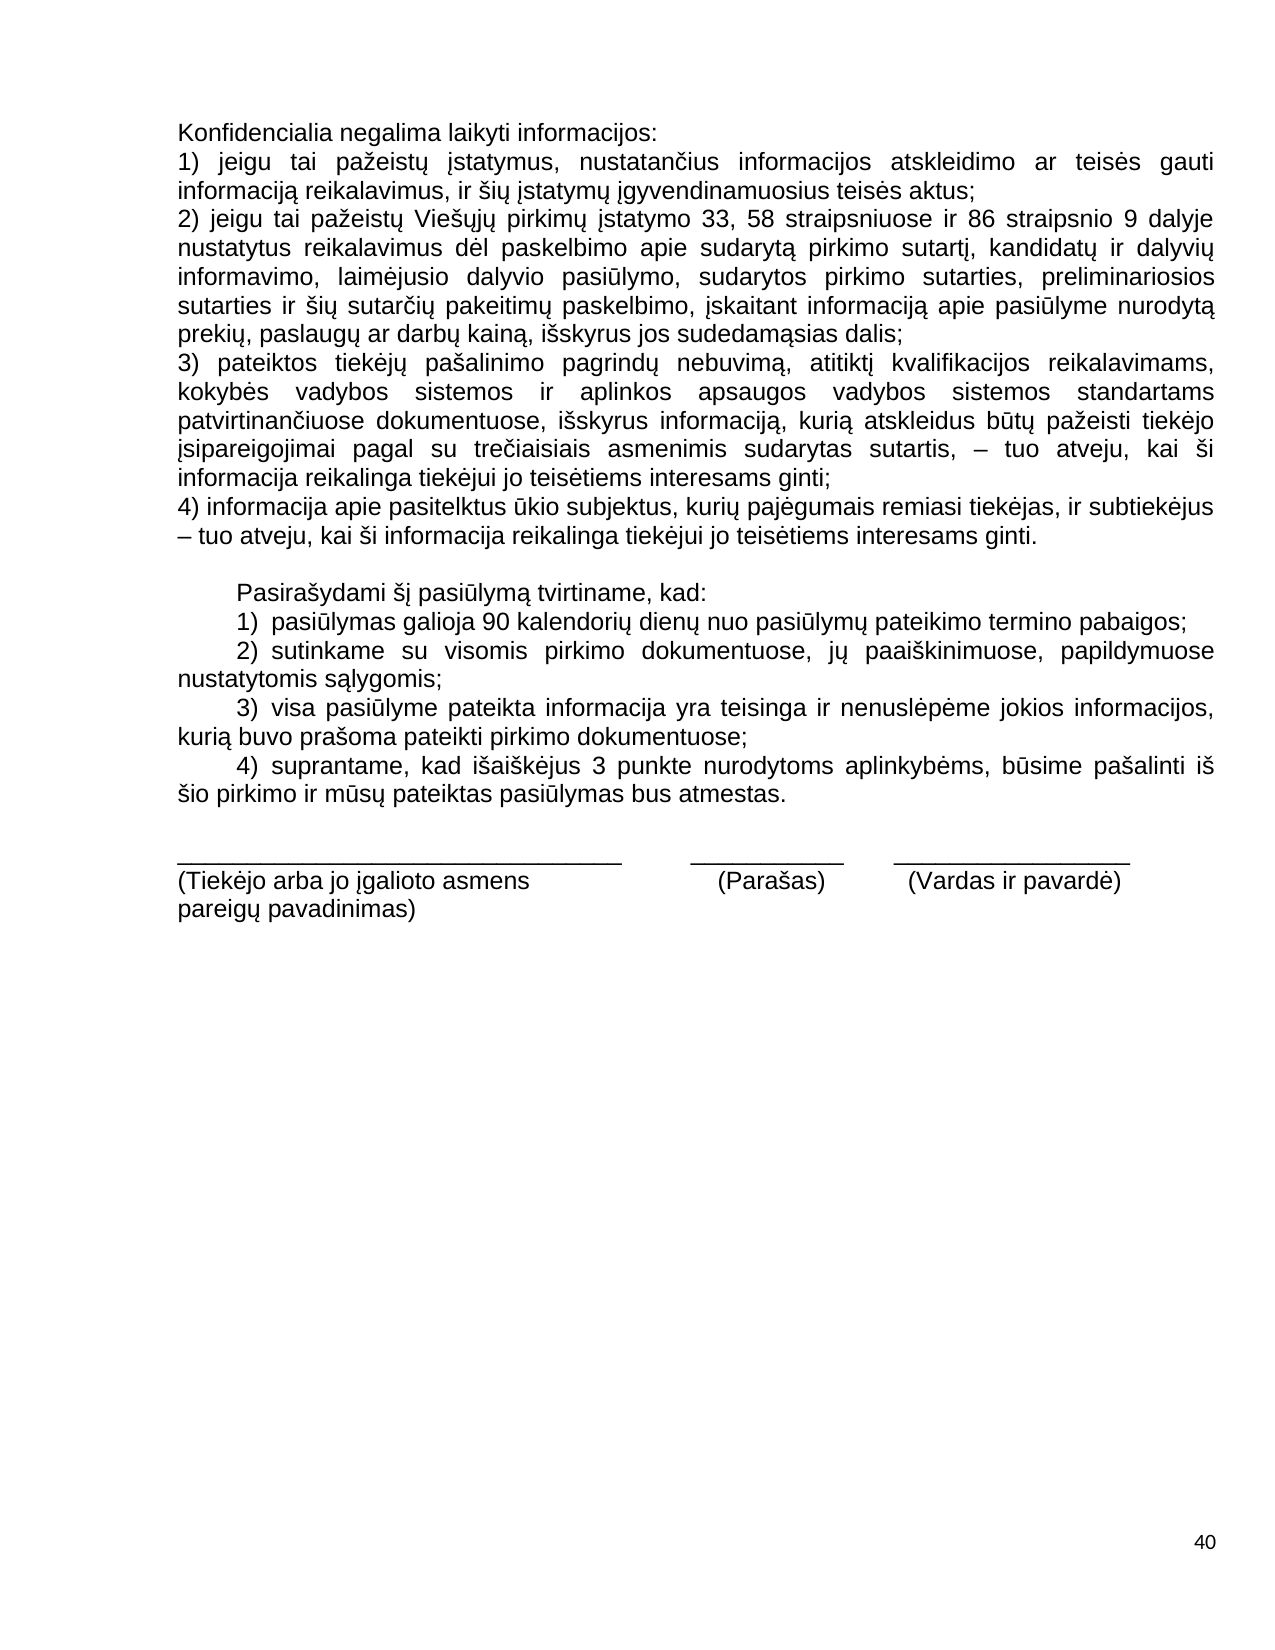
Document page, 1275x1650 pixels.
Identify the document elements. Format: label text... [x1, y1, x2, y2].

text 1) pasiūlymas galioja 90 kalendorių dienų nuo pasiūlymų pateikimo termino pabaigos; [177, 607, 1216, 636]
text 1) jeigu tai pažeistų įstatymus, nustatančius informacijos atskleidimo ar teisės gauti informaciją reikalavimus, ir šių įstatymų įgyvendinamuosius teisės aktus; [177, 147, 1216, 204]
text Pasirašydami šį pasiūlymą tvirtiname, kad: [177, 578, 1216, 607]
text 3) visa pasiūlyme pateikta informacija yra teisinga ir nenuslėpėme jokios informacijos, kurią buvo prašoma pateikti pirkimo dokumentuose; [177, 693, 1216, 751]
text ________________________________ ___________ _________________ [177, 837, 1216, 866]
text 4) informacija apie pasitelktus ūkio subjektus, kurių pajėgumais remiasi tiekėjas, ir subtiekėjus – tuo atveju, kai ši informacija reikalinga tiekėjui jo teisėtiems interesams ginti. [177, 492, 1216, 549]
text 2) jeigu tai pažeistų Viešųjų pirkimų įstatymo 33, 58 straipsniuose ir 86 straipsnio 9 dalyje nustatytus reikalavimus dėl paskelbimo apie sudarytą pirkimo sutartį, kandidatų ir dalyvių informavimo, laimėjusio dalyvio pasiūlymo, sudarytos pirkimo sutarties, preliminariosios sutarties ir šių sutarčių pakeitimų paskelbimo, įskaitant informaciją apie pasiūlyme nurodytą prekių, paslaugų ar darbų kainą, išskyrus jos sudedamąsias dalis; [177, 204, 1216, 348]
text 3) pateiktos tiekėjų pašalinimo pagrindų nebuvimą, atitiktį kvalifikacijos reikalavimams, kokybės vadybos sistemos ir aplinkos apsaugos vadybos sistemos standartams patvirtinančiuose dokumentuose, išskyrus informaciją, kurią atskleidus būtų pažeisti tiekėjo įsipareigojimai pagal su trečiaisiais asmenimis sudarytas sutartis, – tuo atveju, kai ši informacija reikalinga tiekėjui jo teisėtiems interesams ginti; [177, 348, 1216, 492]
text Konfidencialia negalima laikyti informacijos: [177, 118, 1216, 147]
text 4) suprantame, kad išaiškėjus 3 punkte nurodytoms aplinkybėms, būsime pašalinti iš šio pirkimo ir mūsų pateiktas pasiūlymas bus atmestas. [177, 751, 1216, 808]
text (Tiekėjo arba jo įgalioto asmens (Parašas) (Vardas ir pavardė) [177, 866, 1216, 894]
text 2) sutinkame su visomis pirkimo dokumentuose, jų paaiškinimuose, papildymuose nustatytomis sąlygomis; [177, 636, 1216, 693]
text pareigų pavadinimas) [177, 894, 1216, 923]
